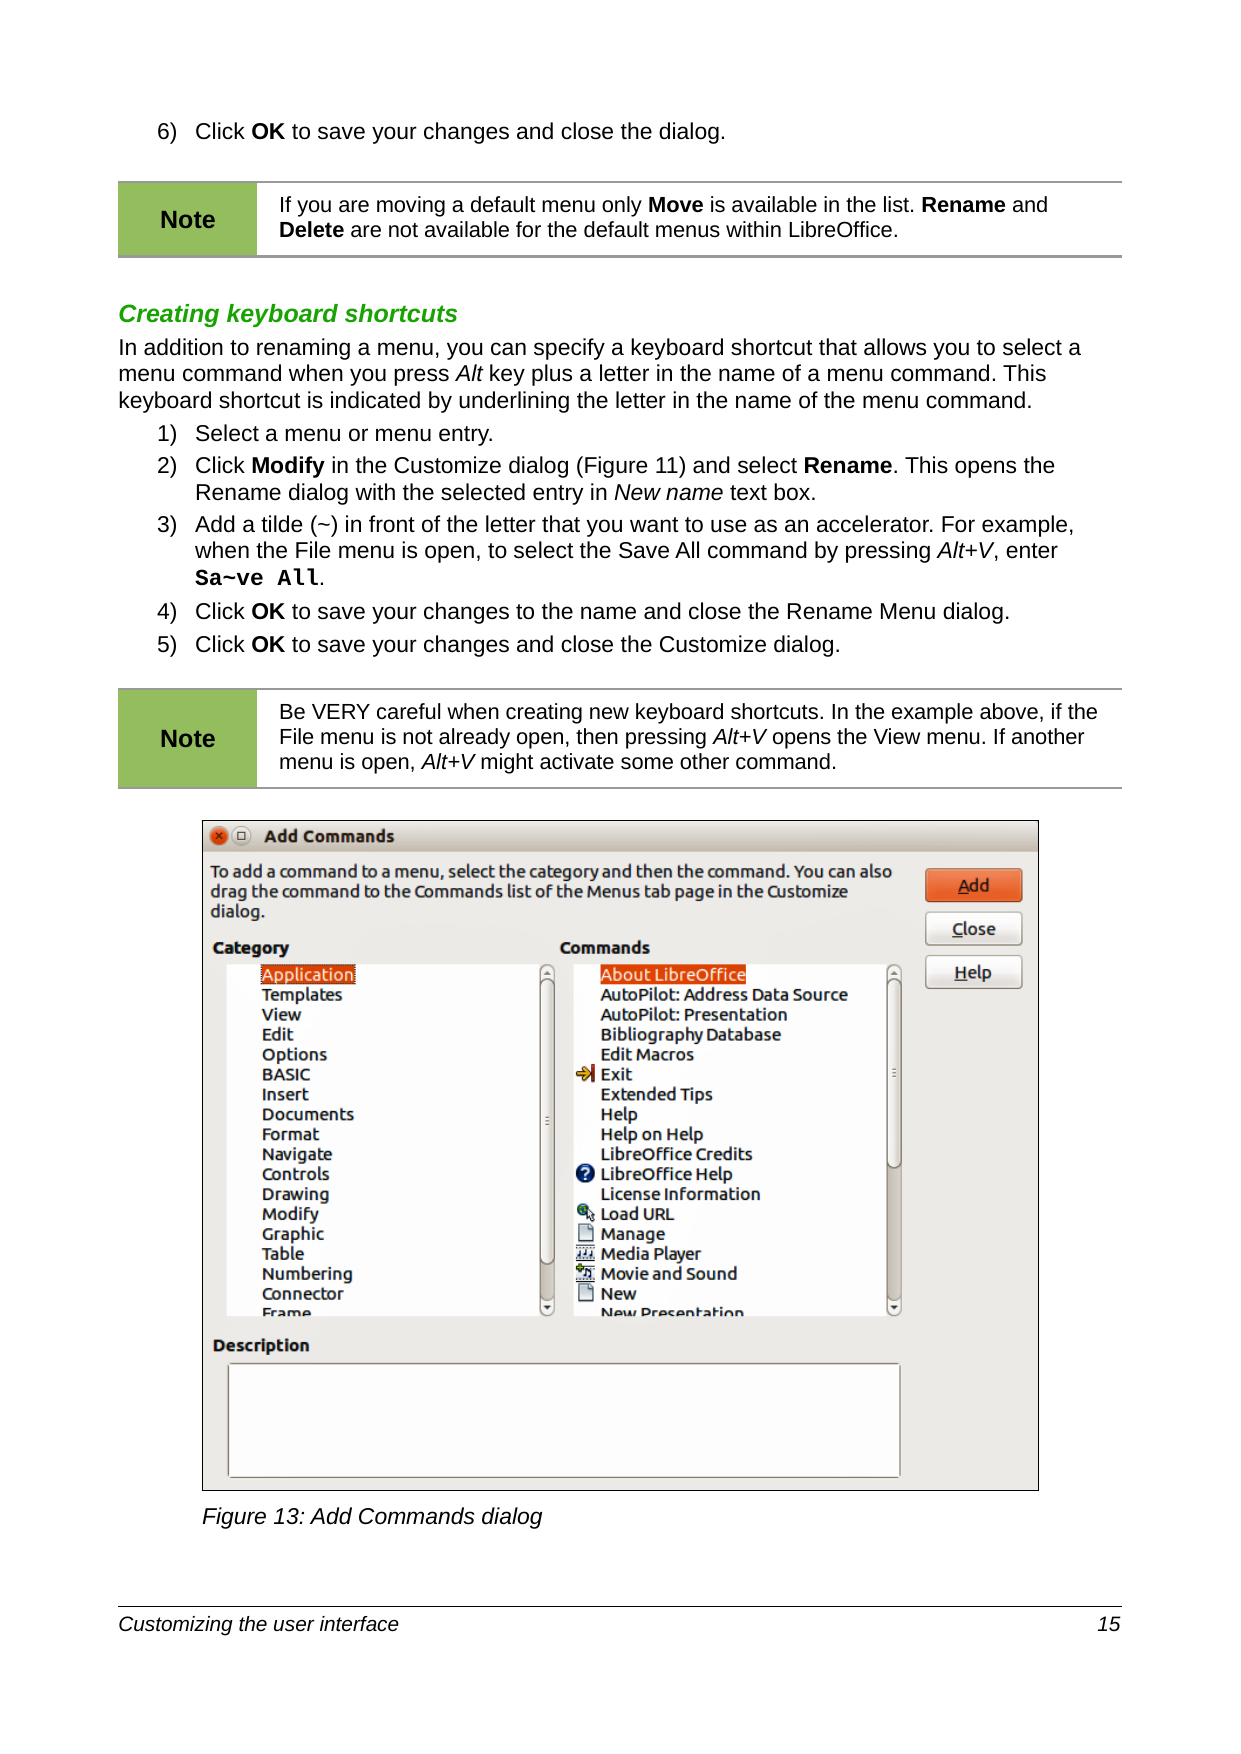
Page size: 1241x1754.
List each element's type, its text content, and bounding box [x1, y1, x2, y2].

subtitle Creating keyboard shortcuts [118, 299, 1122, 327]
table_header If you are moving a default menu only Move is available in the list. Rename and Delete are not available for the default menus within LibreOffice. [258, 183, 1122, 255]
table_header Note [118, 690, 257, 787]
list Click OK to save your changes and close the Customize dialog. [177, 631, 1122, 657]
list In addition to renaming a menu, you can specify a keyboard shortcut that allows you to select a menu command when you press Alt key plus a letter in the name of a menu command. This keyboard shortcut is indicated by underlining the letter in the name of the menu command. [118, 334, 1122, 413]
picture [203, 821, 1038, 1490]
table_header Note [118, 183, 257, 255]
text Figure 13: Add Commands dialog [202, 1503, 1038, 1529]
list Click OK to save your changes and close the dialog. [177, 118, 1122, 144]
list Click Modify in the Customize dialog (Figure 11) and select Rename. This opens the Rename dialog with the selected entry in New name text box. [177, 452, 1122, 505]
table_header Be VERY careful when creating new keyboard shortcuts. In the example above, if the File menu is not already open, then pressing Alt+V opens the View menu. If another menu is open, Alt+V might activate some other command. [258, 690, 1122, 787]
list Add a tilde (~) in front of the letter that you want to use as an accelerator. For example, when the File menu is open, to select the Save All command by pressing Alt+V, enter Sa~ve All. [177, 511, 1122, 592]
list Click OK to save your changes to the name and close the Rename Menu dialog. [177, 598, 1122, 625]
list Select a menu or menu entry. [177, 419, 1122, 446]
